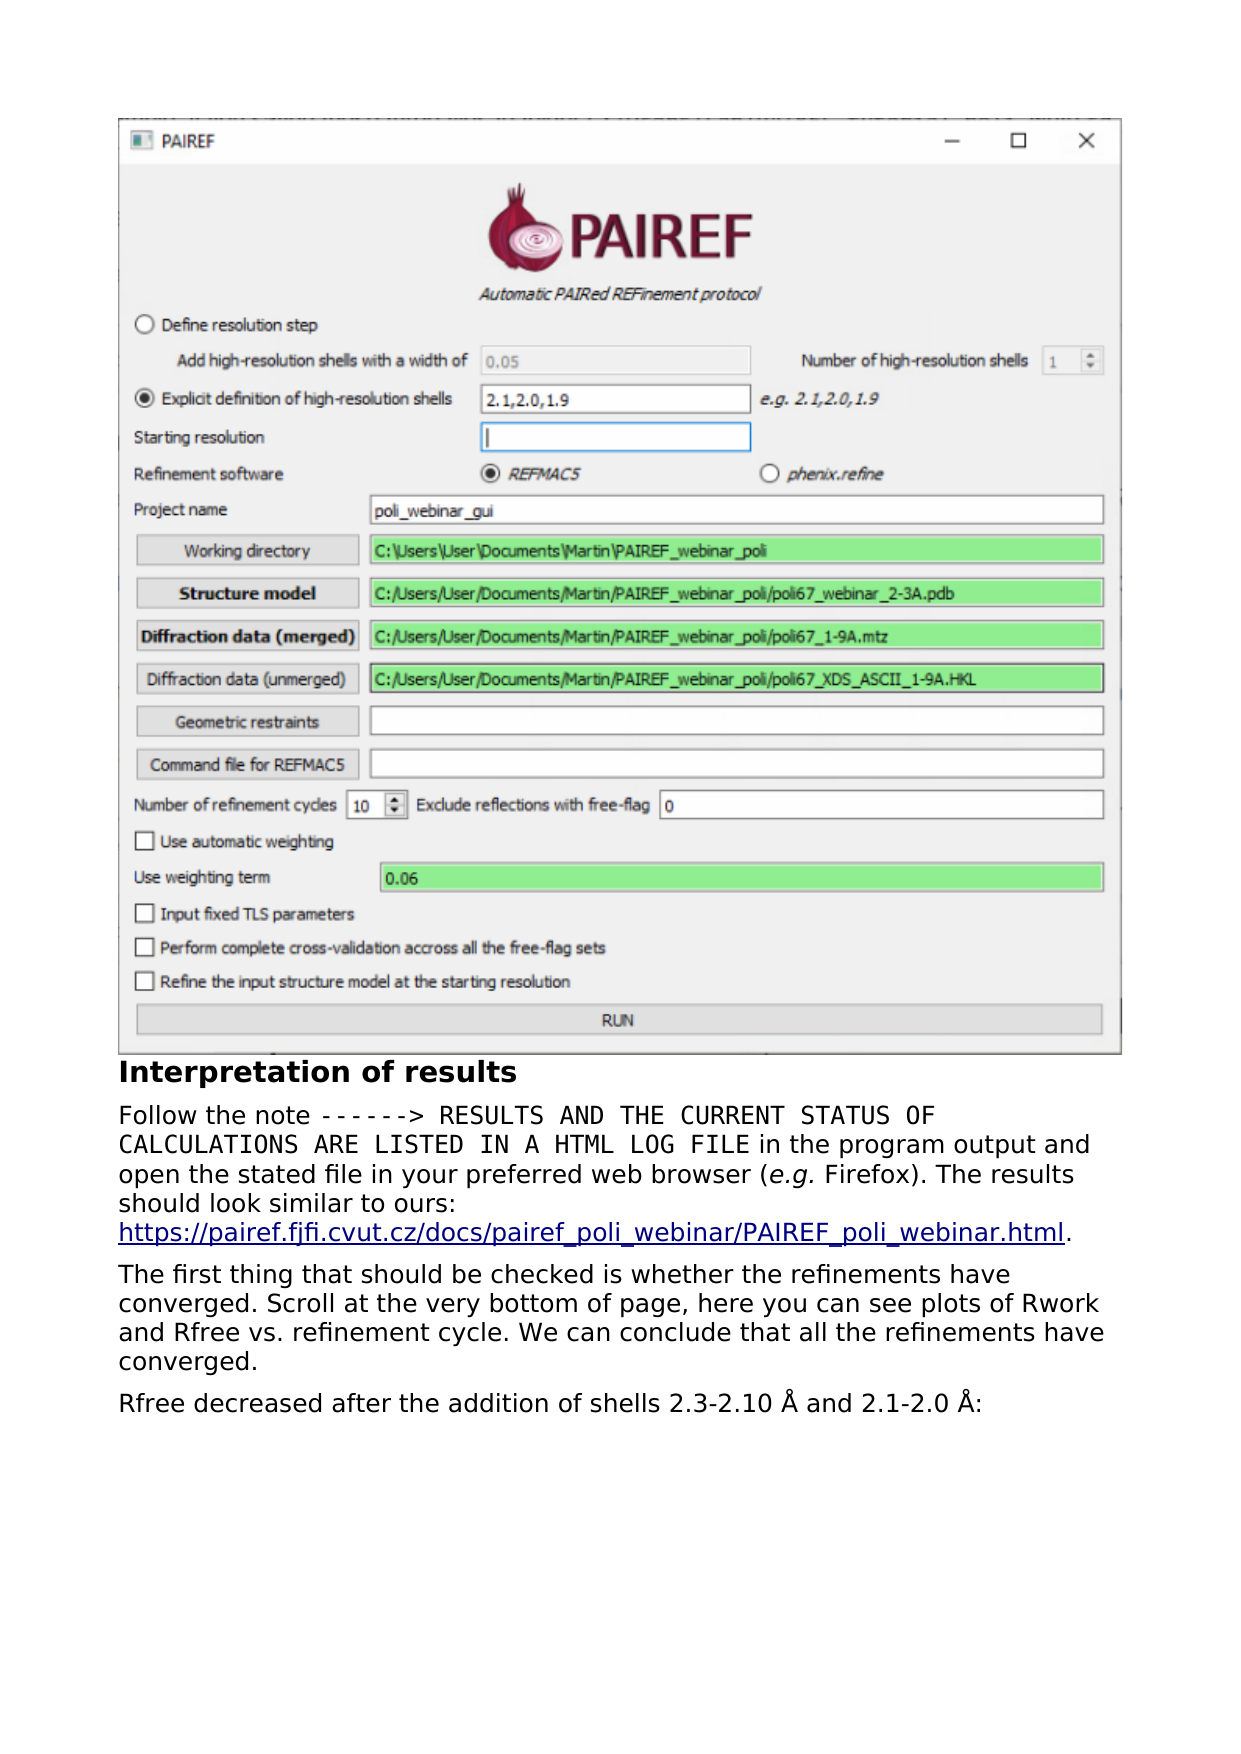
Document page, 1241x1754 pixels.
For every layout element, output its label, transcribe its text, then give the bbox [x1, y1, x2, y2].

text Rfree decreased after the addition of shells 2.3-2.10 Å and 2.1-2.0 Å: [118, 1389, 1122, 1418]
picture [118, 118, 1123, 1055]
text Follow the note ------> RESULTS AND THE CURRENT STATUS OF CALCULATIONS ARE LISTED IN A HTML LOG FILE in the program output and open the stated file in your preferred web browser (e.g. Firefox). The results should look similar to ours: https://pairef.fjfi.cvut.cz/docs/pairef_poli_webinar/PAIREF_poli_webinar.html. [118, 1101, 1122, 1247]
subtitle Interpretation of results [118, 1055, 1122, 1089]
text The first thing that should be checked is whether the refinements have converged. Scroll at the very bottom of page, here you can see plots of Rwork and Rfree vs. refinement cycle. We can conclude that all the refinements have converged. [118, 1260, 1122, 1376]
